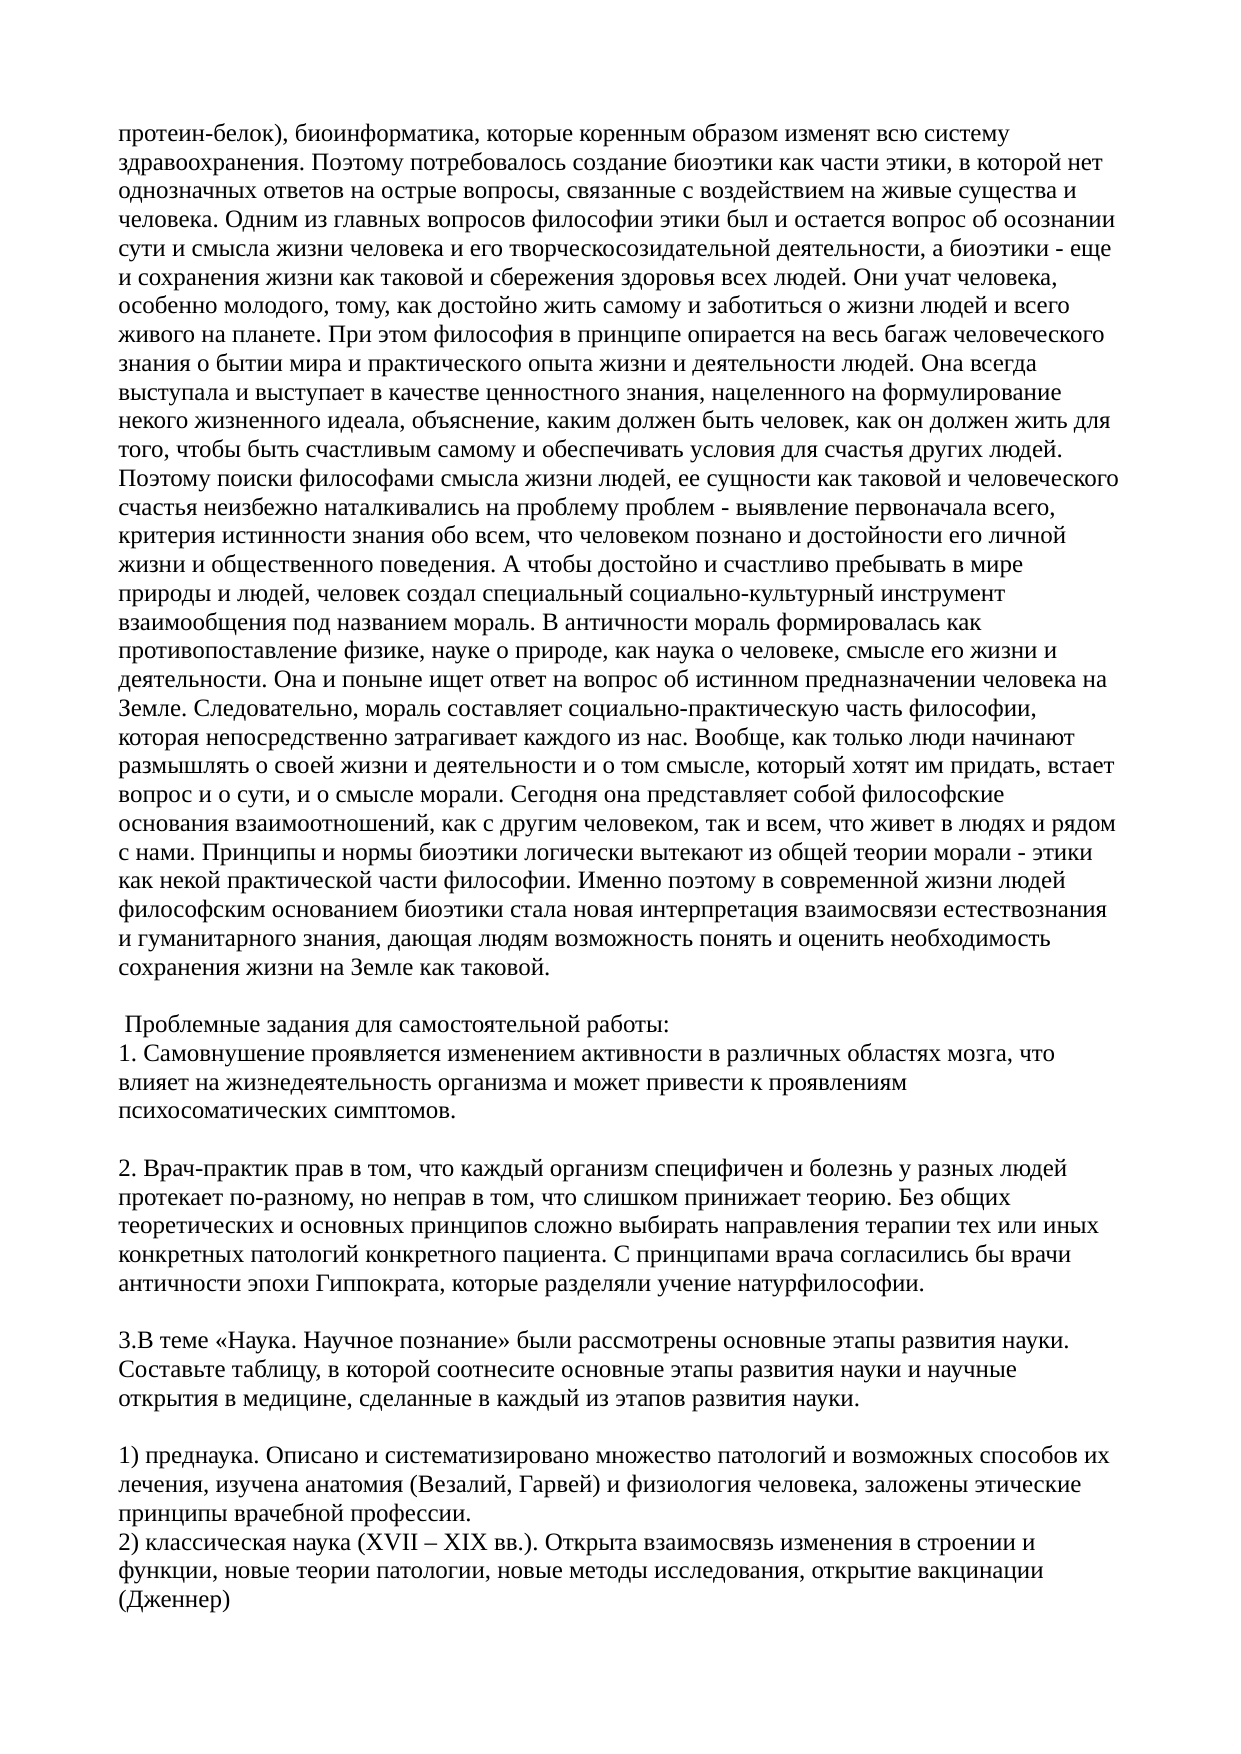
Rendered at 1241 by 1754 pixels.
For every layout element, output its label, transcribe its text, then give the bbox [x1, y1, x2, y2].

text протеин-белок), биоинформатика, которые коренным образом изменят всю систему здравоохранения. Поэтому потребовалось создание биоэтики как части этики, в которой нет однозначных ответов на острые вопросы, связанные с воздействием на живые существа и человека. Одним из главных вопросов философии этики был и остается вопрос об осознании сути и смысла жизни человека и его творческосозидательной деятельности, а биоэтики - еще и сохранения жизни как таковой и сбережения здоровья всех людей. Они учат человека, особенно молодого, тому, как достойно жить самому и заботиться о жизни людей и всего живого на планете. При этом философия в принципе опирается на весь багаж человеческого знания о бытии мира и практического опыта жизни и деятельности людей. Она всегда выступала и выступает в качестве ценностного знания, нацеленного на формулирование некого жизненного идеала, объяснение, каким должен быть человек, как он должен жить для того, чтобы быть счастливым самому и обеспечивать условия для счастья других людей. Поэтому поиски философами смысла жизни людей, ее сущности как таковой и человеческого счастья неизбежно наталкивались на проблему проблем - выявление первоначала всего, критерия истинности знания обо всем, что человеком познано и достойности его личной жизни и общественного поведения. А чтобы достойно и счастливо пребывать в мире природы и людей, человек создал специальный социально-культурный инструмент взаимообщения под названием мораль. В античности мораль формировалась как противопоставление физике, науке о природе, как наука о человеке, смысле его жизни и деятельности. Она и поныне ищет ответ на вопрос об истинном предназначении человека на Земле. Следовательно, мораль составляет социально-практическую часть философии, которая непосредственно затрагивает каждого из нас. Вообще, как только люди начинают размышлять о своей жизни и деятельности и о том смысле, который хотят им придать, встает вопрос и о сути, и о смысле морали. Сегодня она представляет собой философские основания взаимоотношений, как с другим человеком, так и всем, что живет в людях и рядом с нами. Принципы и нормы биоэтики логически вытекают из общей теории морали - этики как некой практической части философии. Именно поэтому в современной жизни людей философским основанием биоэтики стала новая интерпретация взаимосвязи естествознания и гуманитарного знания, дающая людям возможность понять и оценить необходимость сохранения жизни на Земле как таковой. Проблемные задания для самостоятельной работы: 1. Самовнушение проявляется изменением активности в различных областях мозга, что влияет на жизнедеятельность организма и может привести к проявлениям психосоматических симптомов. 2. Врач-практик прав в том, что каждый организм специфичен и болезнь у разных людей протекает по-разному, но неправ в том, что слишком принижает теорию. Без общих теоретических и основных принципов сложно выбирать направления терапии тех или иных конкретных патологий конкретного пациента. С принципами врача согласились бы врачи античности эпохи Гиппократа, которые разделяли учение натурфилософии. 3.В теме «Наука. Научное познание» были рассмотрены основные этапы развития науки. Составьте таблицу, в которой соотнесите основные этапы развития науки и научные открытия в медицине, сделанные в каждый из этапов развития науки. 1) преднаука. Описано и систематизировано множество патологий и возможных способов их лечения, изучена анатомия (Везалий, Гарвей) и физиология человека, заложены этические принципы врачебной профессии. 2) классическая наука (XVII – XIX вв.). Открыта взаимосвязь изменения в строении и функции, новые теории патологии, новые методы исследования, открытие вакцинации (Дженнер) [118, 118, 1122, 1613]
